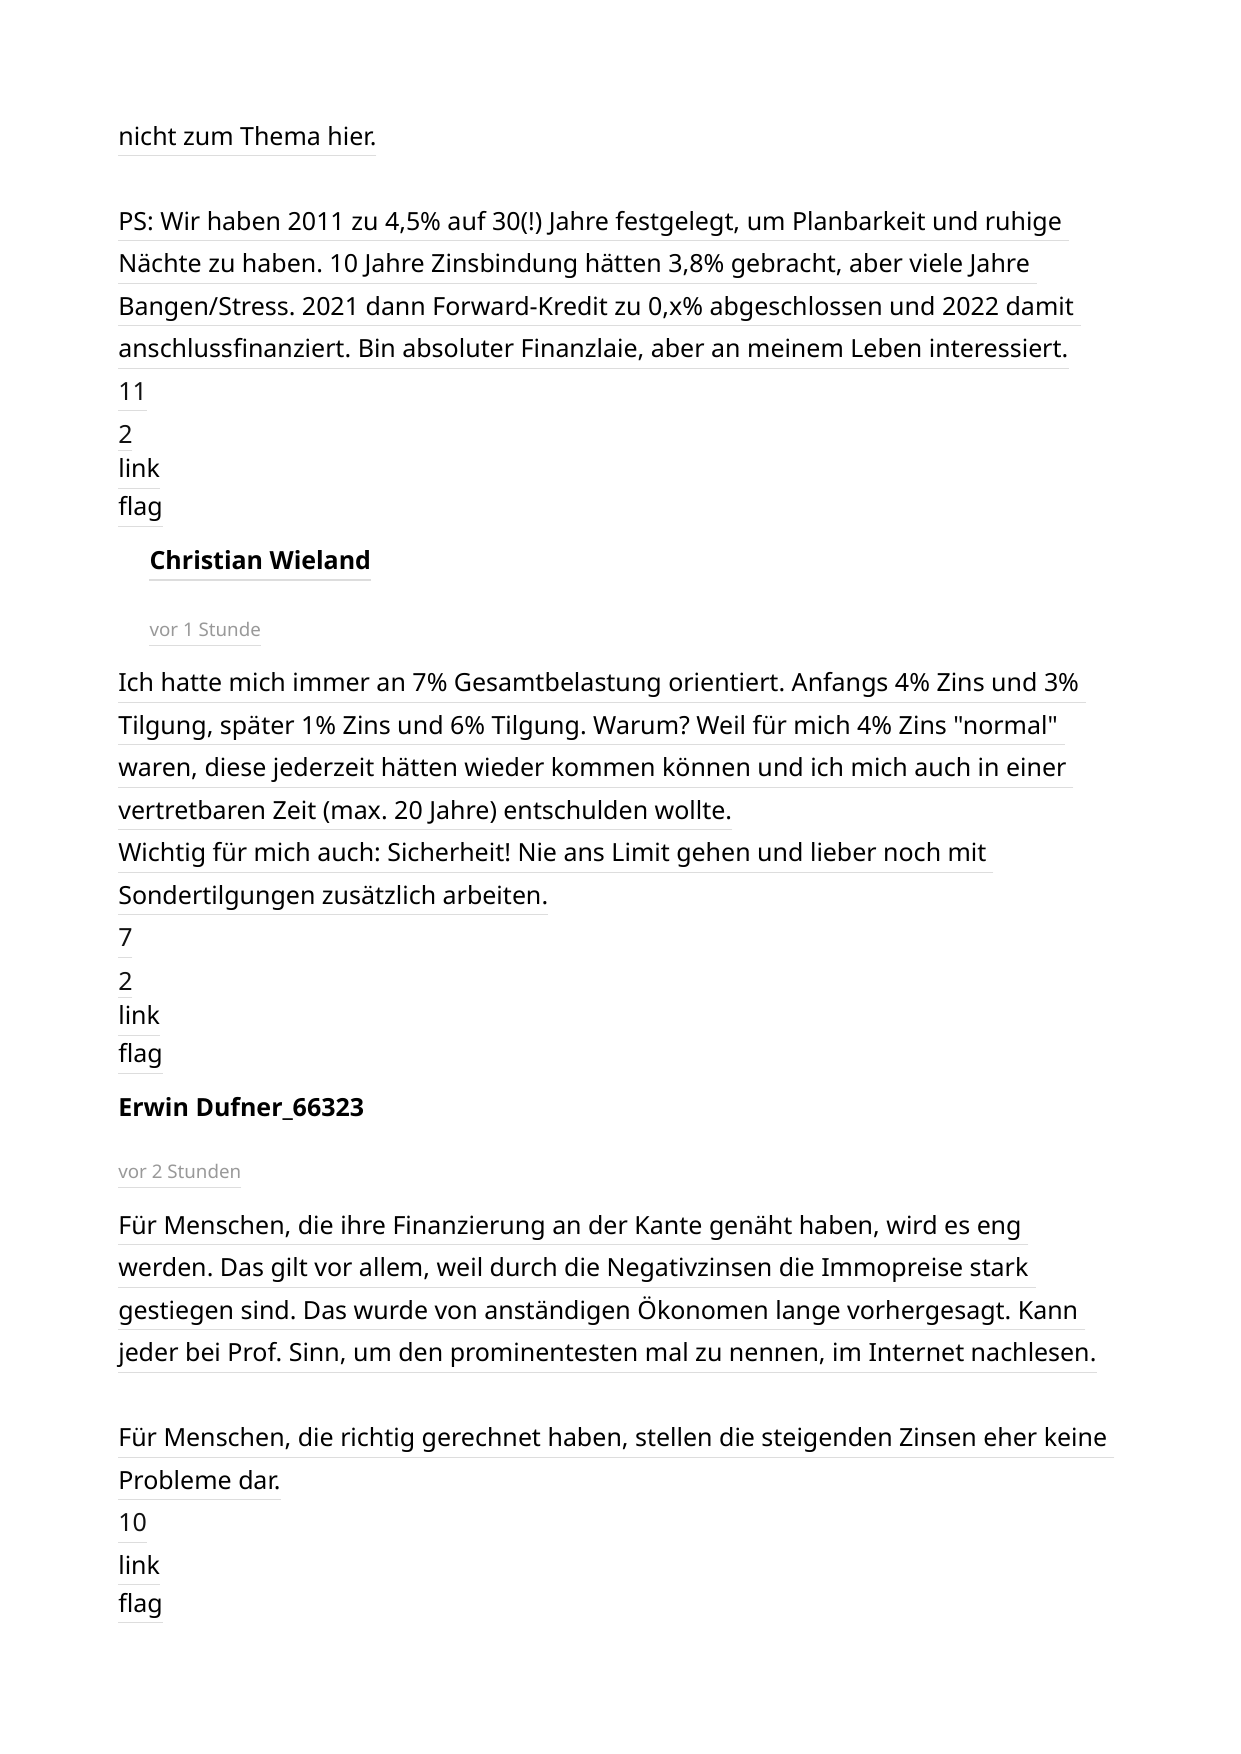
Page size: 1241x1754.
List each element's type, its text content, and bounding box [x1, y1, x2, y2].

text Erwin Dufner_66323 [118, 1089, 1122, 1123]
text flag [118, 1585, 1122, 1623]
text 7 [118, 920, 1122, 958]
text 2 [118, 962, 1122, 998]
text 2 [118, 416, 1122, 451]
text 10 [118, 1505, 1122, 1543]
text link [118, 451, 1122, 489]
text link [118, 998, 1122, 1036]
text vor 2 Stunden [118, 1159, 1117, 1188]
text link [118, 1547, 1122, 1585]
text 11 [118, 373, 1122, 411]
text flag [118, 489, 1122, 527]
text Ich hatte mich immer an 7% Gesamtbelastung orientiert. Anfangs 4% Zins und 3% Tilgung, später 1% Zins und 6% Tilgung. Warum? Weil für mich 4% Zins "normal" waren, diese jederzeit hätten wieder kommen können und ich mich auch in einer vertretbaren Zeit (max. 20 Jahre) entschulden wollte. Wichtig für mich auch: Sicherheit! Nie ans Limit gehen und lieber noch mit Sondertilgungen zusätzlich arbeiten. [118, 665, 1122, 915]
text nicht zum Thema hier. PS: Wir haben 2011 zu 4,5% auf 30(!) Jahre festgelegt, um Planbarkeit und ruhige Nächte zu haben. 10 Jahre Zinsbindung hätten 3,8% gebracht, aber viele Jahre Bangen/Stress. 2021 dann Forward-Kredit zu 0,x% abgeschlossen und 2022 damit anschlussfinanziert. Bin absoluter Finanzlaie, aber an meinem Leben interessiert. [118, 118, 1122, 369]
text flag [118, 1036, 1122, 1074]
text Für Menschen, die ihre Finanzierung an der Kante genäht haben, wird es eng werden. Das gilt vor allem, weil durch die Negativzinsen die Immopreise stark gestiegen sind. Das wurde von anständigen Ökonomen lange vorhergesagt. Kann jeder bei Prof. Sinn, um den prominentesten mal zu nennen, im Internet nachlesen. Für Menschen, die richtig gerechnet haben, stellen die steigenden Zinsen eher keine Probleme dar. [118, 1207, 1122, 1500]
text Christian Wieland [149, 543, 1122, 581]
text vor 1 Stunde [149, 616, 1117, 646]
